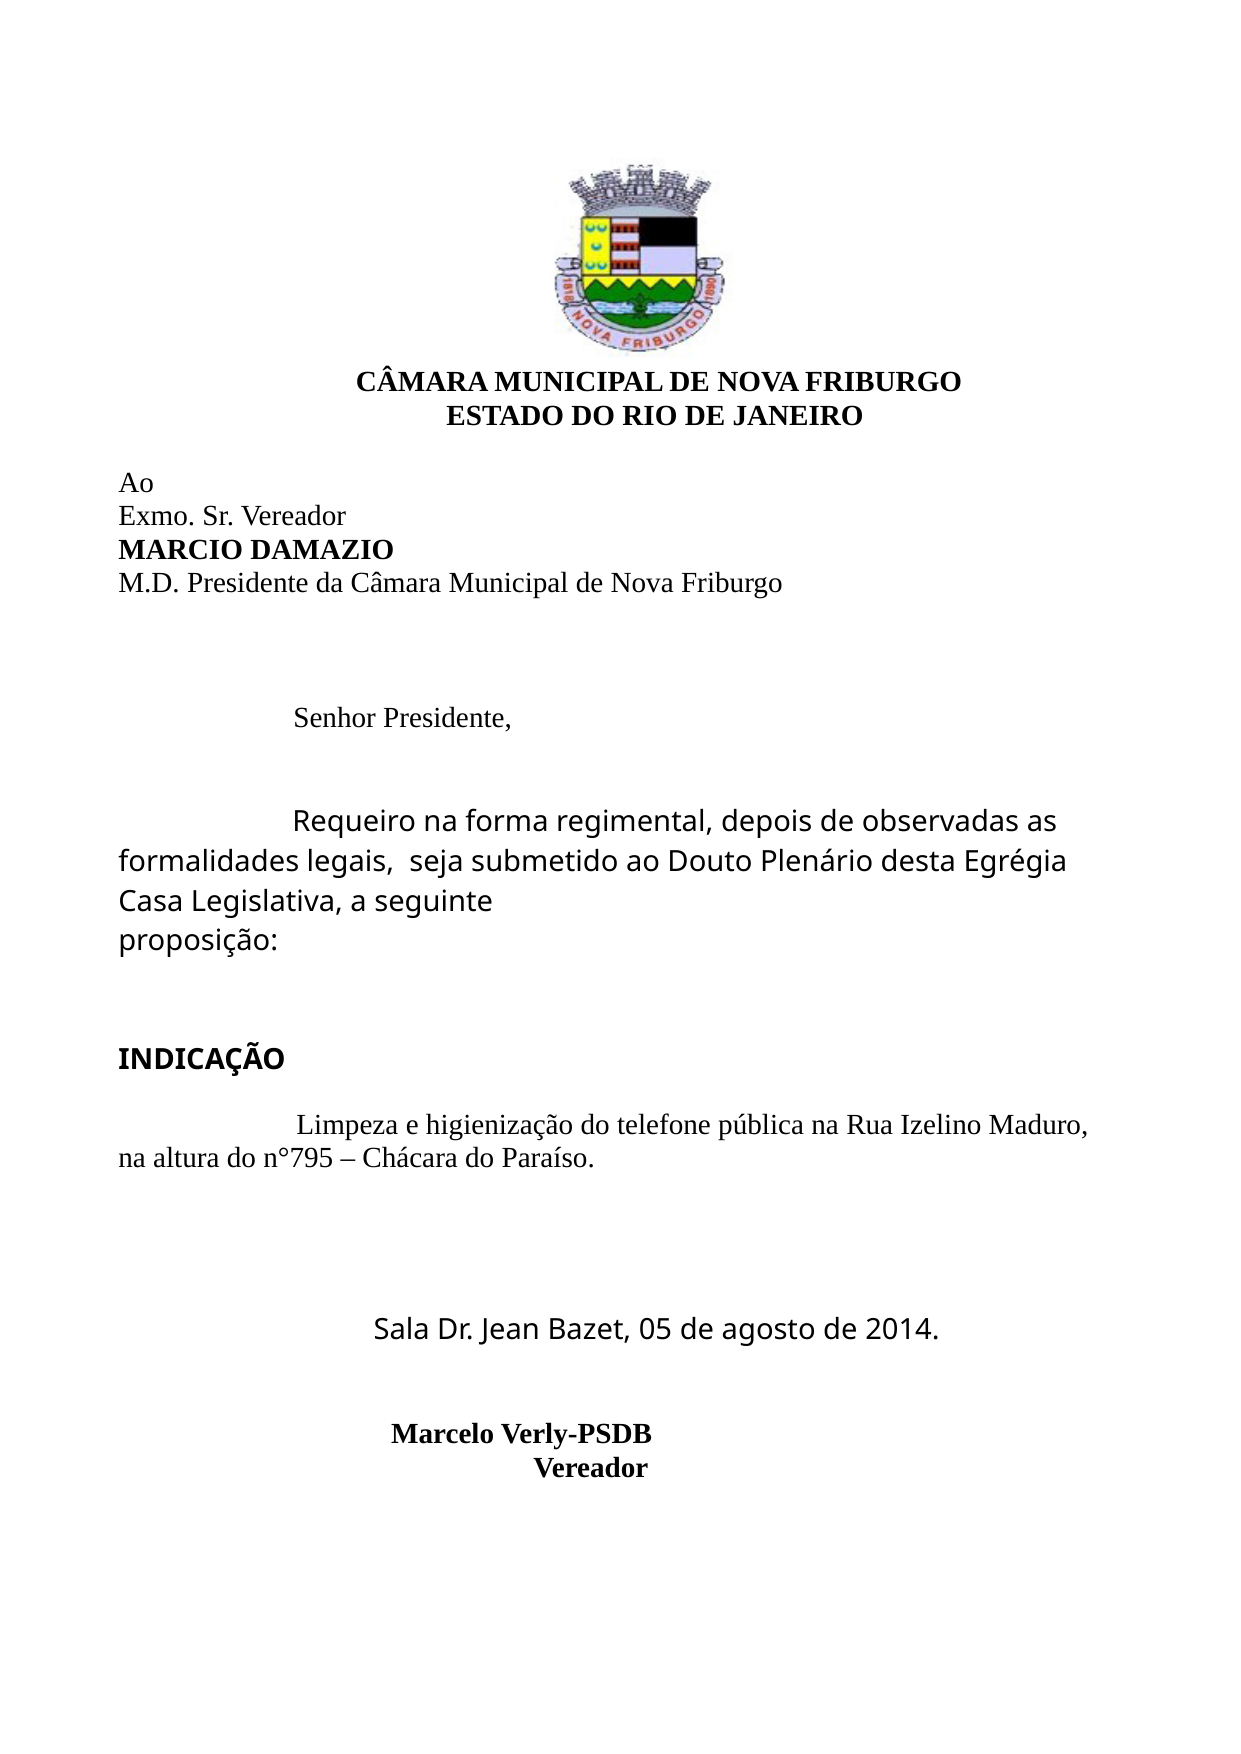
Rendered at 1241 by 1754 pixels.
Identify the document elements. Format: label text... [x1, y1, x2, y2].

text ESTADO DO RIO DE JANEIRO [118, 398, 1122, 431]
text CÂMARA MUNICIPAL DE NOVA FRIBURGO [118, 118, 1122, 398]
text INDICAÇÃO [118, 1038, 1122, 1078]
text Sala Dr. Jean Bazet, 05 de agosto de 2014. [118, 1308, 1122, 1348]
text Limpeza e higienização do telefone pública na Rua Izelino Maduro, na altura do n°795 – Chácara do Paraíso. [118, 1107, 1122, 1174]
text Ao [118, 465, 1122, 498]
text Senhor Presidente, [118, 700, 1122, 733]
text Vereador [118, 1451, 1122, 1484]
text proposição: [118, 919, 1122, 959]
text Marcelo Verly-PSDB [118, 1416, 1122, 1451]
text Exmo. Sr. Vereador [118, 498, 1122, 532]
text Requeiro na forma regimental, depois de observadas as formalidades legais, seja submetido ao Douto Plenário desta Egrégia Casa Legislativa, a seguinte [118, 800, 1122, 919]
text M.D. Presidente da Câmara Municipal de Nova Friburgo [118, 566, 1122, 599]
text MARCIO DAMAZIO [118, 532, 1122, 566]
